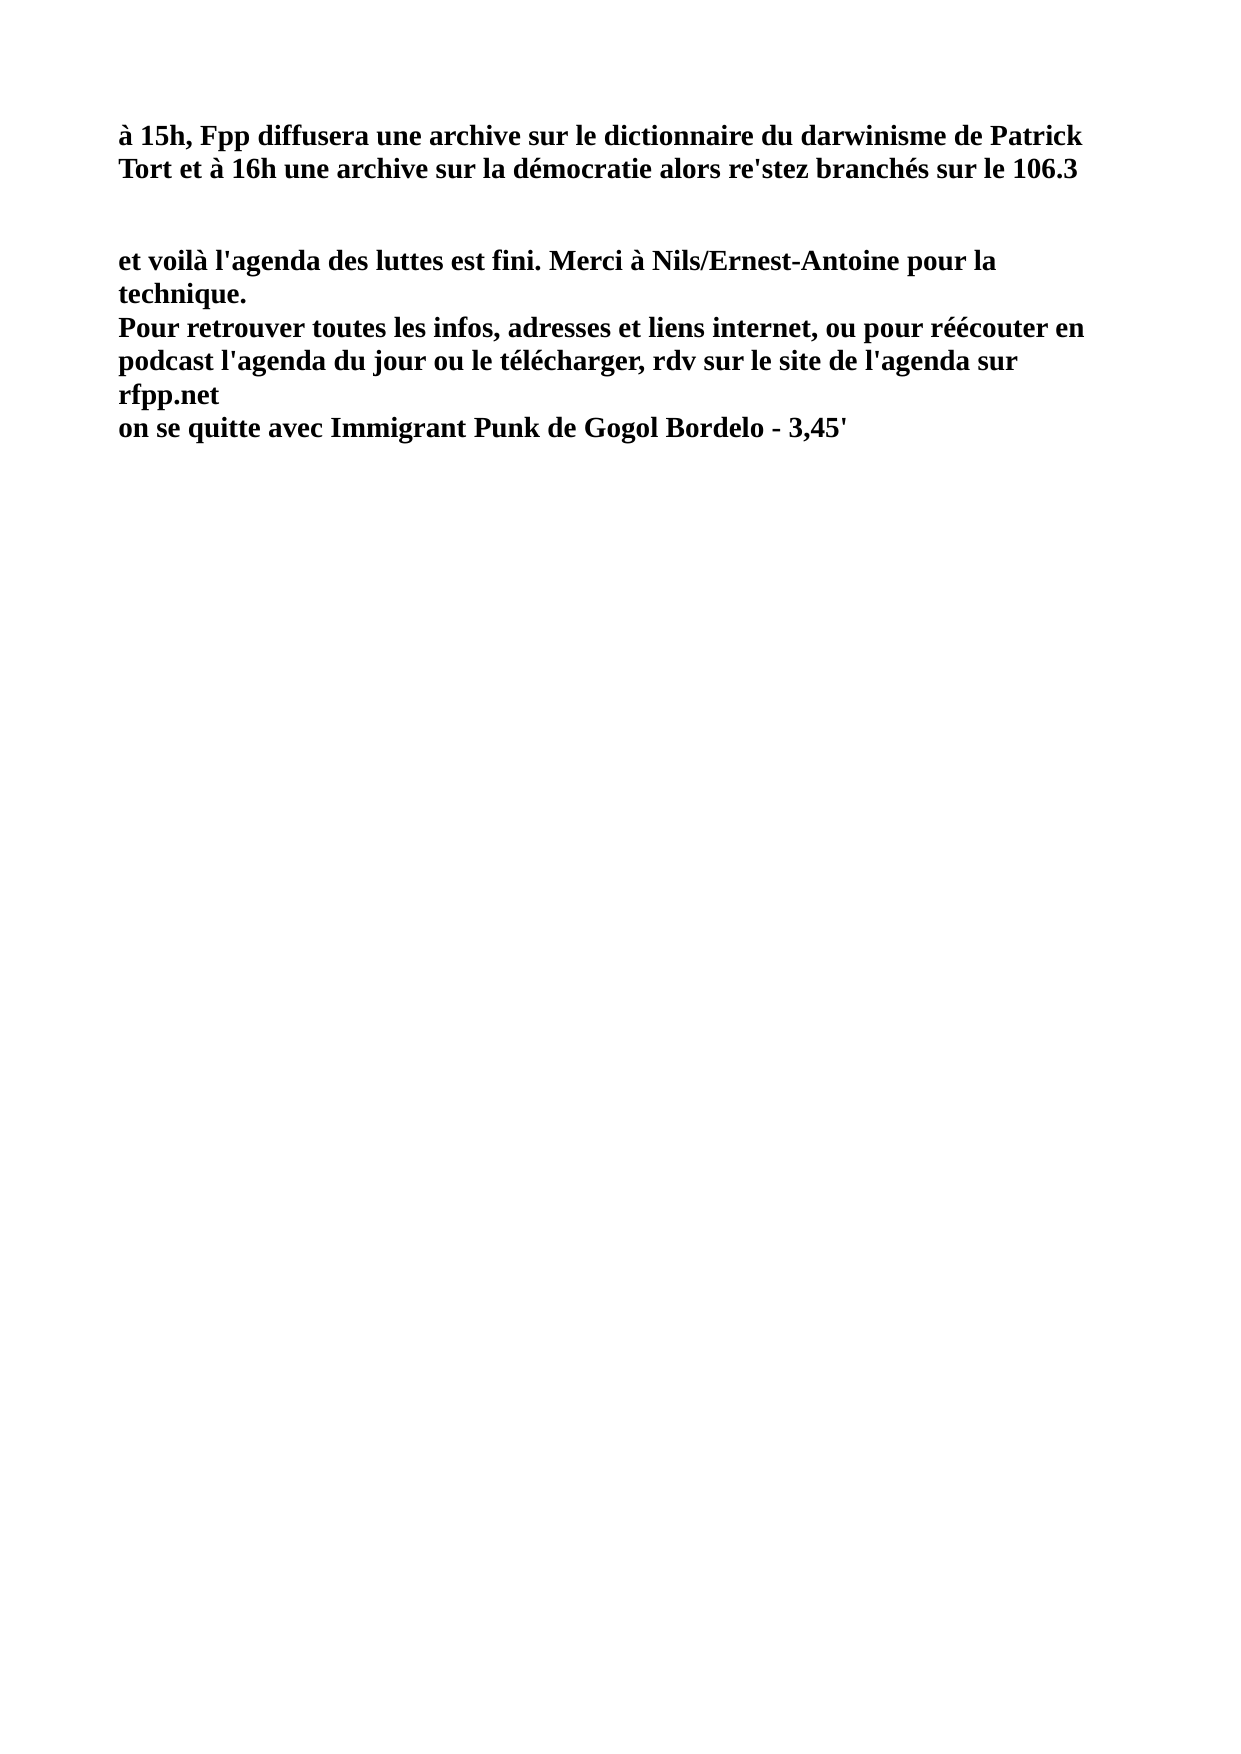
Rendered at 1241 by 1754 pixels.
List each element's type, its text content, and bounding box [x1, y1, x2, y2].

text à 15h, Fpp diffusera une archive sur le dictionnaire du darwinisme de Patrick Tort et à 16h une archive sur la démocratie alors re'stez branchés sur le 106.3 [118, 118, 1122, 185]
text Pour retrouver toutes les infos, adresses et liens internet, ou pour réécouter en podcast l'agenda du jour ou le télécharger, rdv sur le site de l'agenda sur rfpp.net [118, 310, 1122, 410]
text on se quitte avec Immigrant Punk de Gogol Bordelo - 3,45' [118, 410, 1122, 444]
text et voilà l'agenda des luttes est fini. Merci à Nils/Ernest-Antoine pour la technique. [118, 243, 1122, 310]
